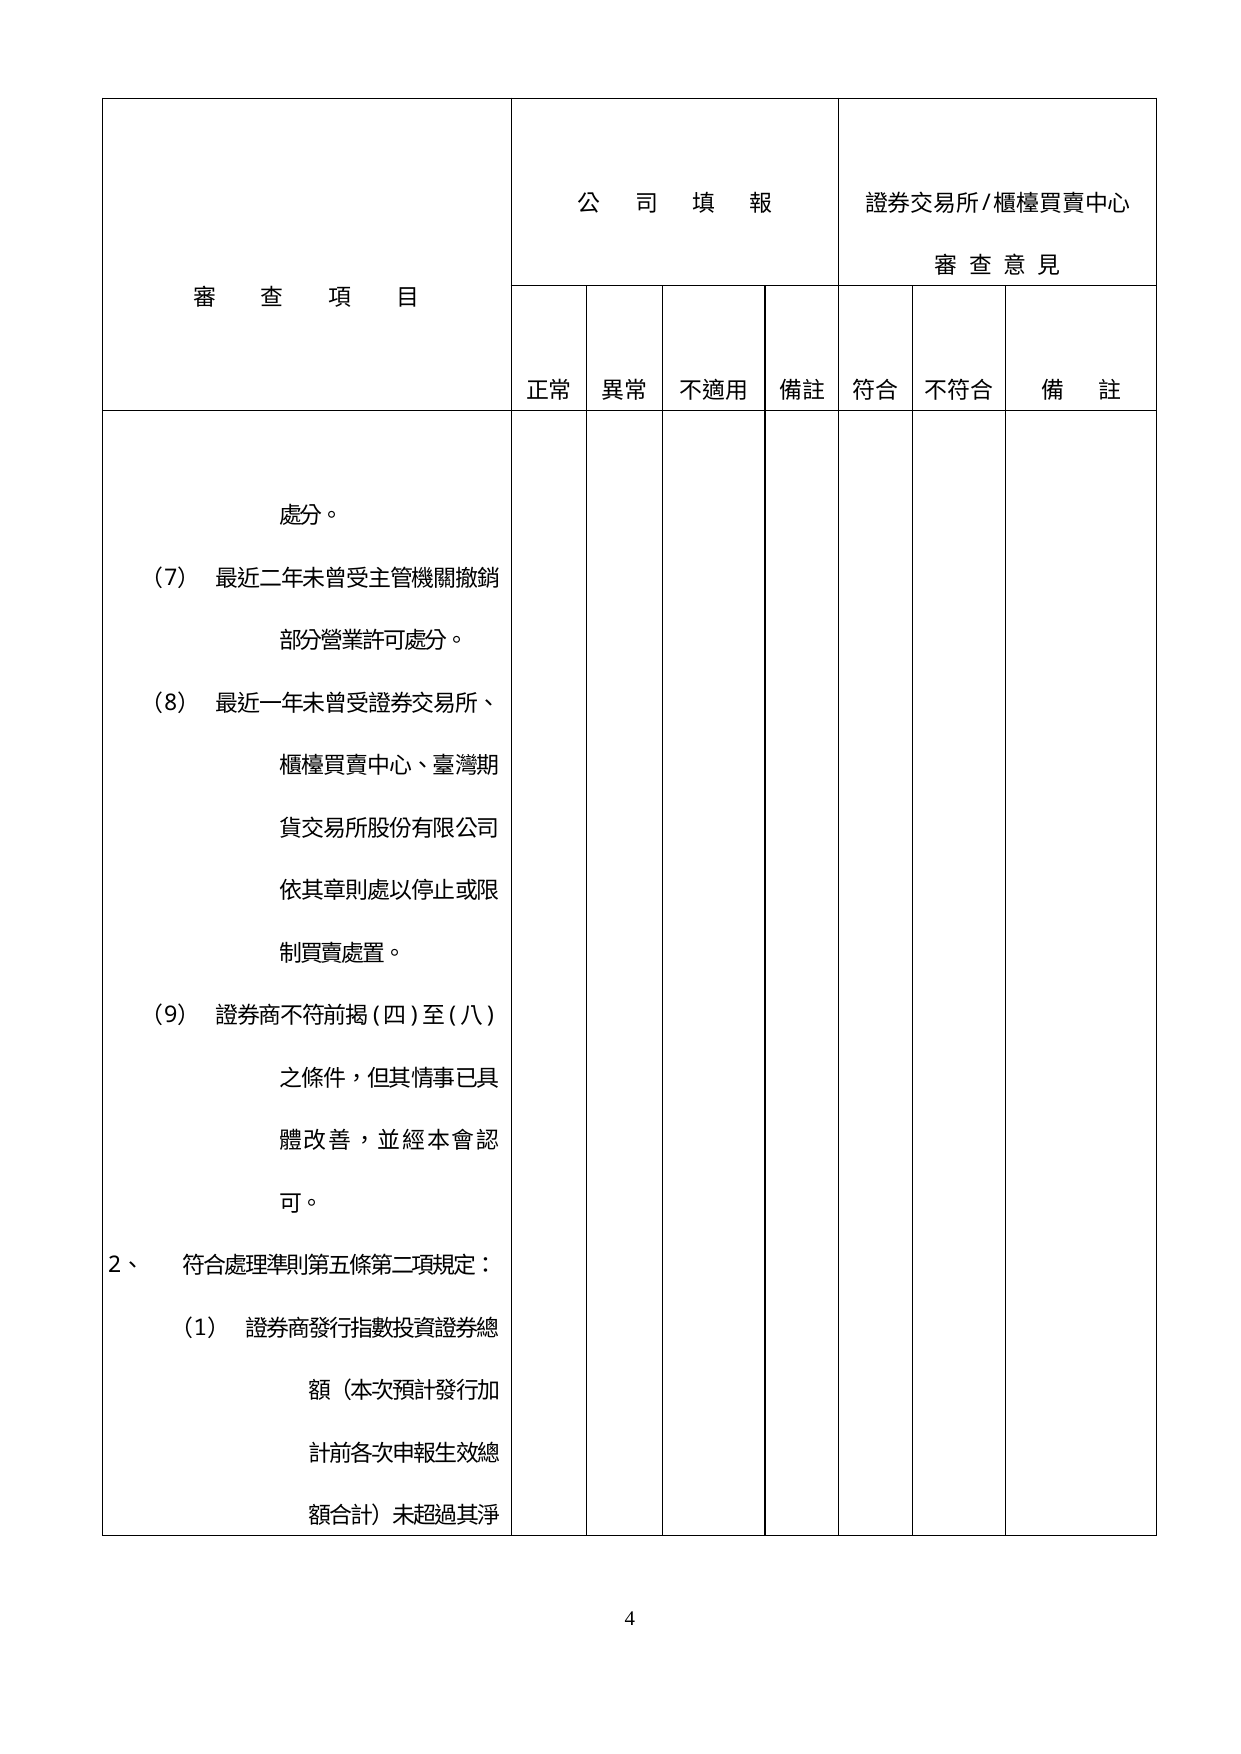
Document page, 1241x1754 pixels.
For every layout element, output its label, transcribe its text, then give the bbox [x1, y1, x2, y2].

table_cell [512, 411, 586, 1535]
table_cell [663, 411, 764, 1535]
table_cell 不符合 [913, 286, 1005, 410]
table_header 審 查 項 目 [103, 99, 511, 410]
table_cell [587, 411, 662, 1535]
table_cell 異常 [587, 286, 662, 410]
table_cell 備註 [766, 286, 838, 410]
table_cell [913, 411, 1005, 1535]
table_header 證券交易所/櫃檯買賣中心 審 查 意 見 [839, 99, 1156, 285]
table_cell [1006, 411, 1156, 1535]
table_cell 不適用 [663, 286, 764, 410]
table_cell 【退件條款審查】 證券商符合證券商發行指數投資證券處理準則（以下簡稱處理準則）第四條規定： 同時經營證券經紀、承銷及自營業務之證券商。 最近期經會計師查核簽證之財務報告淨值達新臺幣一百億元以上，且不低於實收資本額；財務狀況符合證券商管理規則第十三條、第十四條、第十六條、第十八條、第十八條之一及第十九條規定。 最近六個月每月申報之自有資本適足比率達百分之二百五十以上。 最近三個月未曾受主管機關警告處分。 最近半年未曾受主管機關命令解除或撤換其董事、監察人或經理人職務處分。 最近一年未曾受主管機關停業處分。 最近二年未曾受主管機關撤銷部分營業許可處分。 最近一年未曾受證券交易所、櫃檯買賣中心、臺灣期貨交易所股份有限公司依其章則處以停止或限制買賣處置。 證券商不符前揭(四)至(八)之條件，但其情事已具體改善，並經本會認可。 符合處理準則第五條第二項規定： 證券商發行指數投資證券總額（本次預計發行加計前各次申報生效總額合計）未超過其淨值之50%。 證券商發行指數投資證券總額（本次預計發行加計前各次申報生效總額合計）超過其淨值之50%者，本次係辦理增額發行且已增提履約保證金。 有適當之風險管理措施。 內部控制制度之設計或執行無重大缺失。 證券商之財務報告無未依有關法令或一般公認會計原則編製，且情節重大之情形。 證券商於申報日前3個月內未有接獲本會退回、撤銷、廢止或自行撤回其申報案件之情形。 未有向本會提出申報指數投資證券案件尚未生效之情形。（增額發行者不適用） 曾發行指數投資證券未有無法履約之情事。 最近一年內無未依證券交易所或櫃檯買賣中心指數投資證券相關規定辦理，且無法於限期內改善之情形。 未有重大違反法令或有事實證明其財務或業務有重大異常之情事。 未有其他為保護公益而有必要退件之情形。 [103, 411, 511, 1535]
table_cell 正常 [512, 286, 586, 410]
table_cell 符合 [839, 286, 912, 410]
table_header 公 司 填 報 [512, 99, 838, 285]
table_cell 備 註 [1006, 286, 1156, 410]
table_cell [839, 411, 912, 1535]
table_cell [766, 411, 838, 1535]
